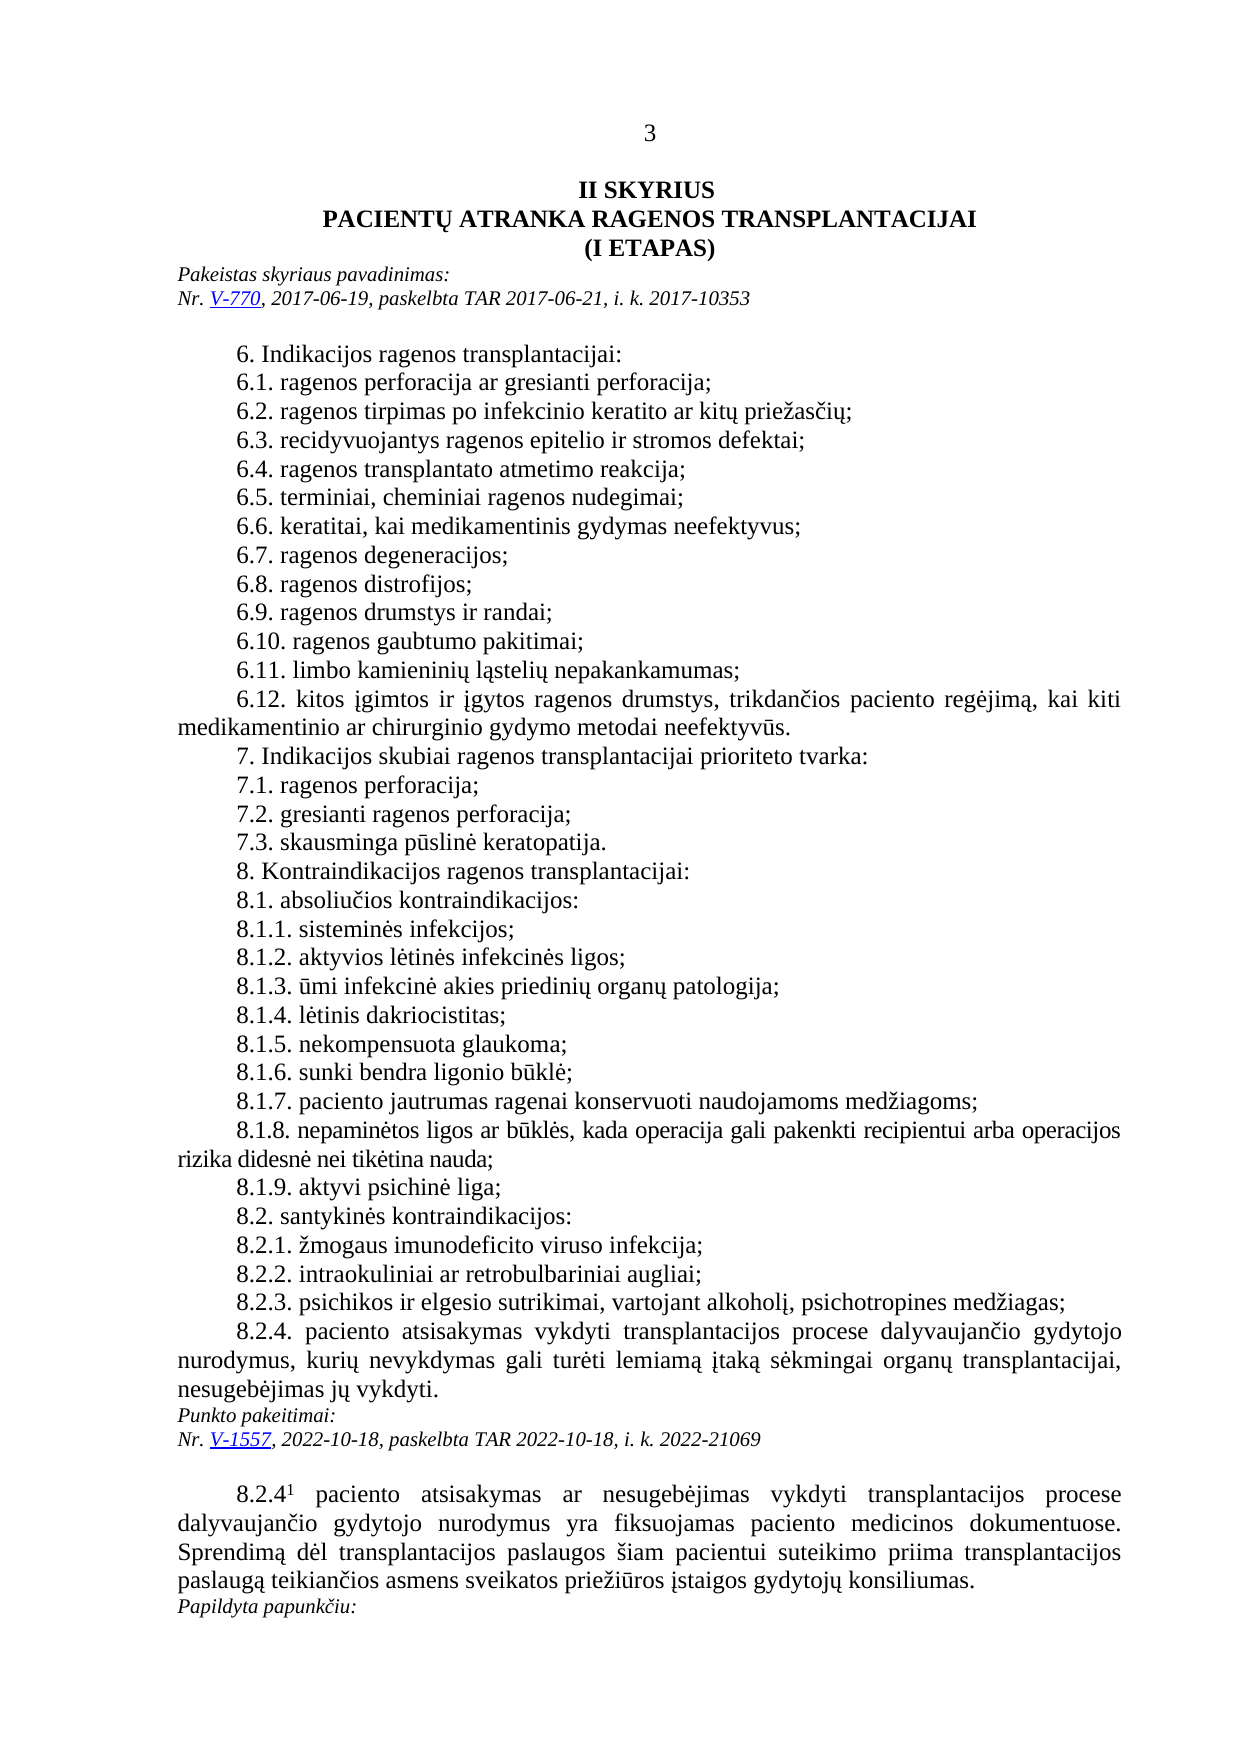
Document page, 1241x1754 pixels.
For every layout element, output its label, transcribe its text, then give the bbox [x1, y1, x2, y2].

text 8.2.3. psichikos ir elgesio sutrikimai, vartojant alkoholį, psichotropines medžiagas; [177, 1287, 1122, 1316]
text 8.1.4. lėtinis dakriocistitas; [177, 1000, 1122, 1029]
text Nr. V-1557, 2022-10-18, paskelbta TAR 2022-10-18, i. k. 2022-21069 [177, 1427, 1122, 1451]
text 7.3. skausminga pūslinė keratopatija. [177, 827, 1122, 856]
text 8.1.8. nepaminėtos ligos ar būklės, kada operacija gali pakenkti recipientui arba operacijos rizika didesnė nei tikėtina nauda; [177, 1115, 1122, 1172]
text Pakeistas skyriaus pavadinimas: [177, 262, 1122, 286]
text 8.2.1. žmogaus imunodeficito viruso infekcija; [177, 1230, 1122, 1259]
text 7.2. gresianti ragenos perforacija; [177, 799, 1122, 827]
text 6.1. ragenos perforacija ar gresianti perforacija; [177, 367, 1122, 396]
text 8.2.2. intraokuliniai ar retrobulbariniai augliai; [177, 1259, 1122, 1287]
text 8. Kontraindikacijos ragenos transplantacijai: [177, 856, 1122, 885]
text Punkto pakeitimai: [177, 1402, 1122, 1427]
text 6.9. ragenos drumstys ir randai; [177, 597, 1122, 626]
text 6. Indikacijos ragenos transplantacijai: [177, 339, 1122, 367]
text 6.11. limbo kamieninių ląstelių nepakankamumas; [177, 655, 1122, 684]
text Nr. V-770, 2017-06-19, paskelbta TAR 2017-06-21, i. k. 2017-10353 [177, 286, 1122, 310]
text Papildyta papunkčiu: [177, 1594, 1122, 1618]
text 8.1.2. aktyvios lėtinės infekcinės ligos; [177, 942, 1122, 971]
text 6.12. kitos įgimtos ir įgytos ragenos drumstys, trikdančios paciento regėjimą, kai kiti medikamentinio ar chirurginio gydymo metodai neefektyvūs. [177, 684, 1122, 741]
text 6.7. ragenos degeneracijos; [177, 540, 1122, 569]
text 6.2. ragenos tirpimas po infekcinio keratito ar kitų priežasčių; [177, 396, 1122, 425]
text 7. Indikacijos skubiai ragenos transplantacijai prioriteto tvarka: [177, 741, 1122, 770]
text 7.1. ragenos perforacija; [177, 770, 1122, 799]
text 6.5. terminiai, cheminiai ragenos nudegimai; [177, 482, 1122, 511]
text 6.3. recidyvuojantys ragenos epitelio ir stromos defektai; [177, 425, 1122, 454]
text 6.4. ragenos transplantato atmetimo reakcija; [177, 454, 1122, 482]
text 8.2.41 paciento atsisakymas ar nesugebėjimas vykdyti transplantacijos procese dalyvaujančio gydytojo nurodymus yra fiksuojamas paciento medicinos dokumentuose. Sprendimą dėl transplantacijos paslaugos šiam pacientui suteikimo priima transplantacijos paslaugą teikiančios asmens sveikatos priežiūros įstaigos gydytojų konsiliumas. [177, 1479, 1122, 1594]
text II SKYRIUS PACIENTŲ ATRANKA RAGENOS TRANSPLANTACIJAI [177, 176, 1122, 233]
text 8.1.5. nekompensuota glaukoma; [177, 1029, 1122, 1057]
text 6.6. keratitai, kai medikamentinis gydymas neefektyvus; [177, 511, 1122, 540]
text 8.1. absoliučios kontraindikacijos: [177, 885, 1122, 914]
text 8.1.3. ūmi infekcinė akies priedinių organų patologija; [177, 971, 1122, 1000]
text 8.1.7. paciento jautrumas ragenai konservuoti naudojamoms medžiagoms; [177, 1086, 1122, 1115]
text 8.1.9. aktyvi psichinė liga; [177, 1172, 1122, 1201]
text 6.10. ragenos gaubtumo pakitimai; [177, 626, 1122, 655]
text 8.2. santykinės kontraindikacijos: [177, 1201, 1122, 1230]
text 6.8. ragenos distrofijos; [177, 569, 1122, 597]
text 8.1.1. sisteminės infekcijos; [177, 914, 1122, 942]
text (I ETAPAS) [177, 233, 1122, 262]
text 8.2.4. paciento atsisakymas vykdyti transplantacijos procese dalyvaujančio gydytojo nurodymus, kurių nevykdymas gali turėti lemiamą įtaką sėkmingai organų transplantacijai, nesugebėjimas jų vykdyti. [177, 1316, 1122, 1402]
text 8.1.6. sunki bendra ligonio būklė; [177, 1057, 1122, 1086]
